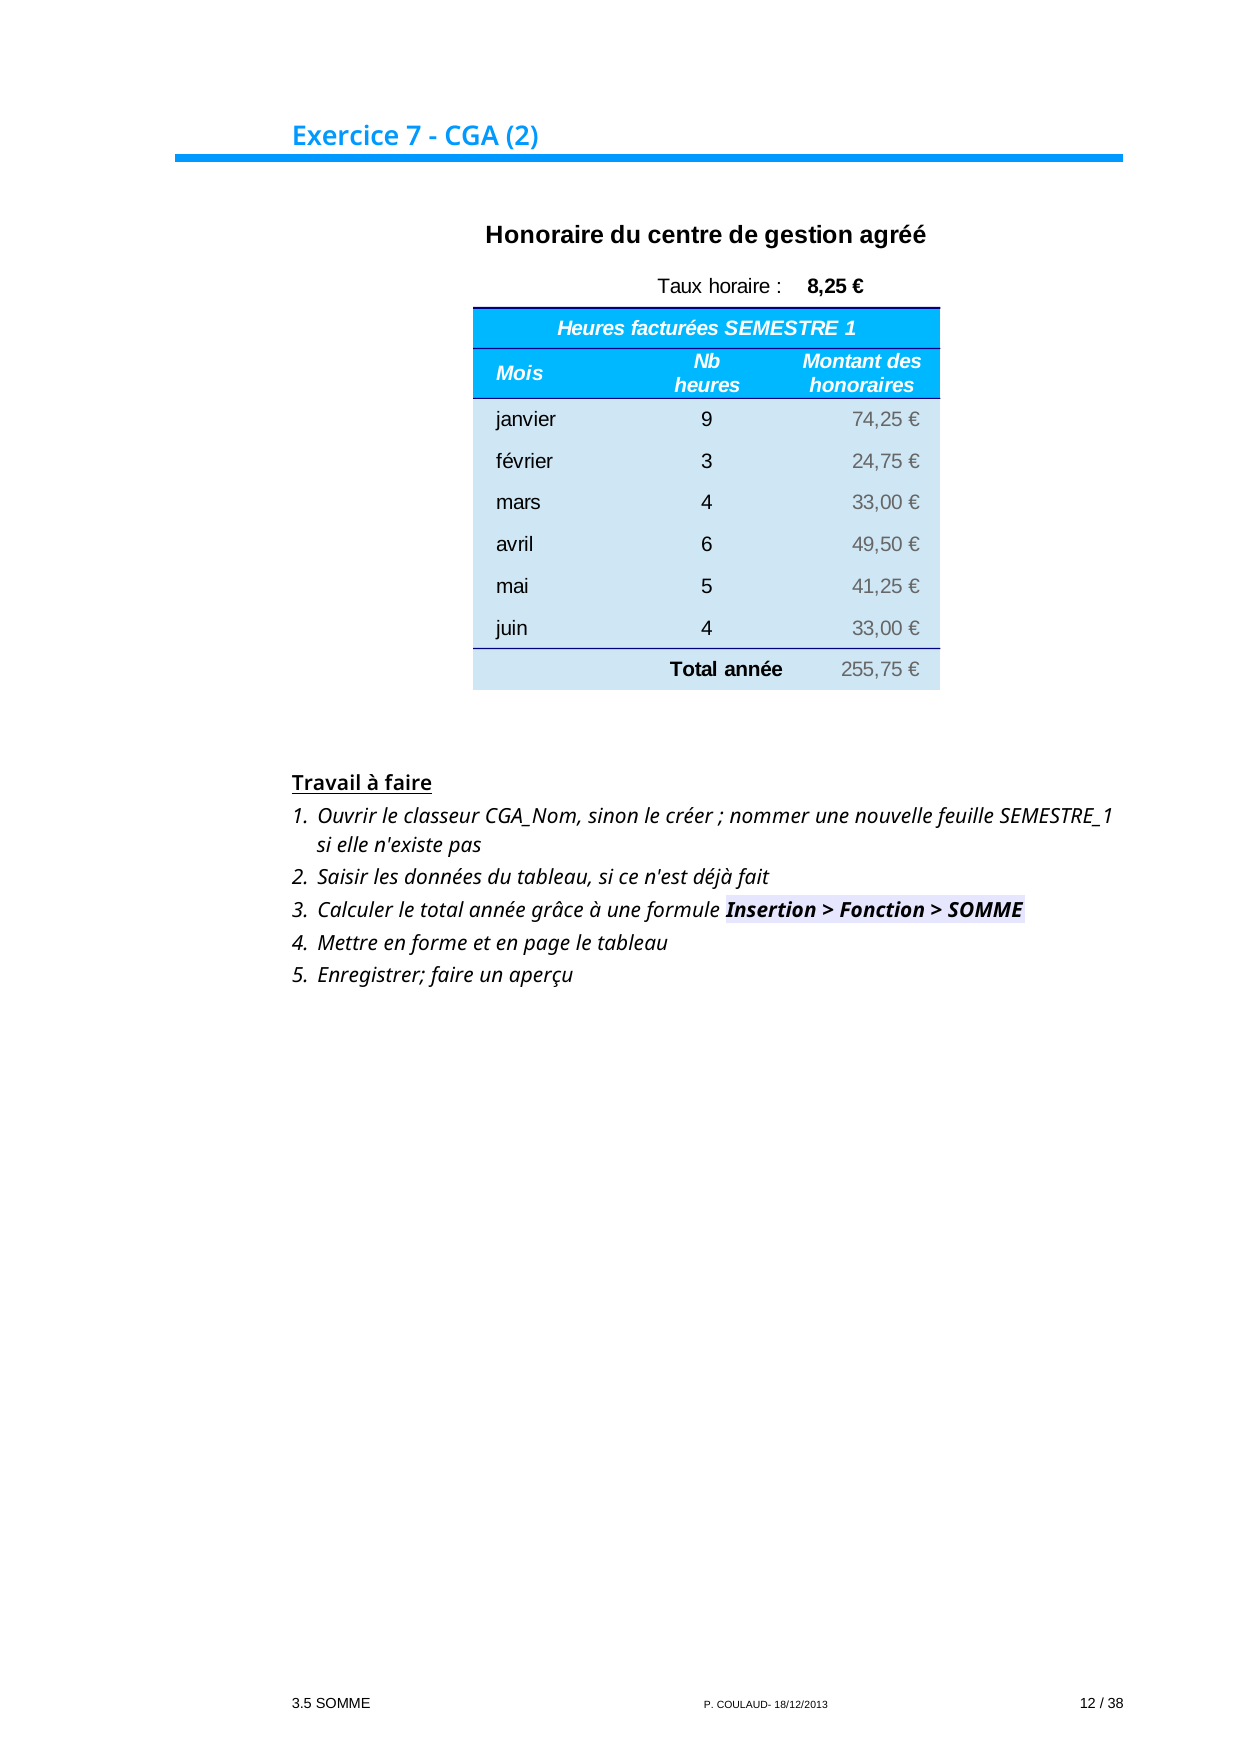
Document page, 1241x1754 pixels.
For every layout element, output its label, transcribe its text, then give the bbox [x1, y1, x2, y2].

list Ouvrir le classeur CGA_Nom, sinon le créer ; nommer une nouvelle feuille SEMESTRE_1 si elle n'existe pas [292, 801, 1123, 858]
list Mettre en forme et en page le tableau [292, 928, 1123, 956]
list Enregistrer; faire un aperçu [292, 960, 1123, 989]
list Calculer le total année grâce à une formule Insertion > Fonction > SOMME [292, 895, 1123, 923]
subtitle CGA (2) [175, 117, 1123, 154]
list Saisir les données du tableau, si ce n'est déjà fait [292, 862, 1123, 891]
subtitle Travail à faire [292, 768, 1123, 797]
